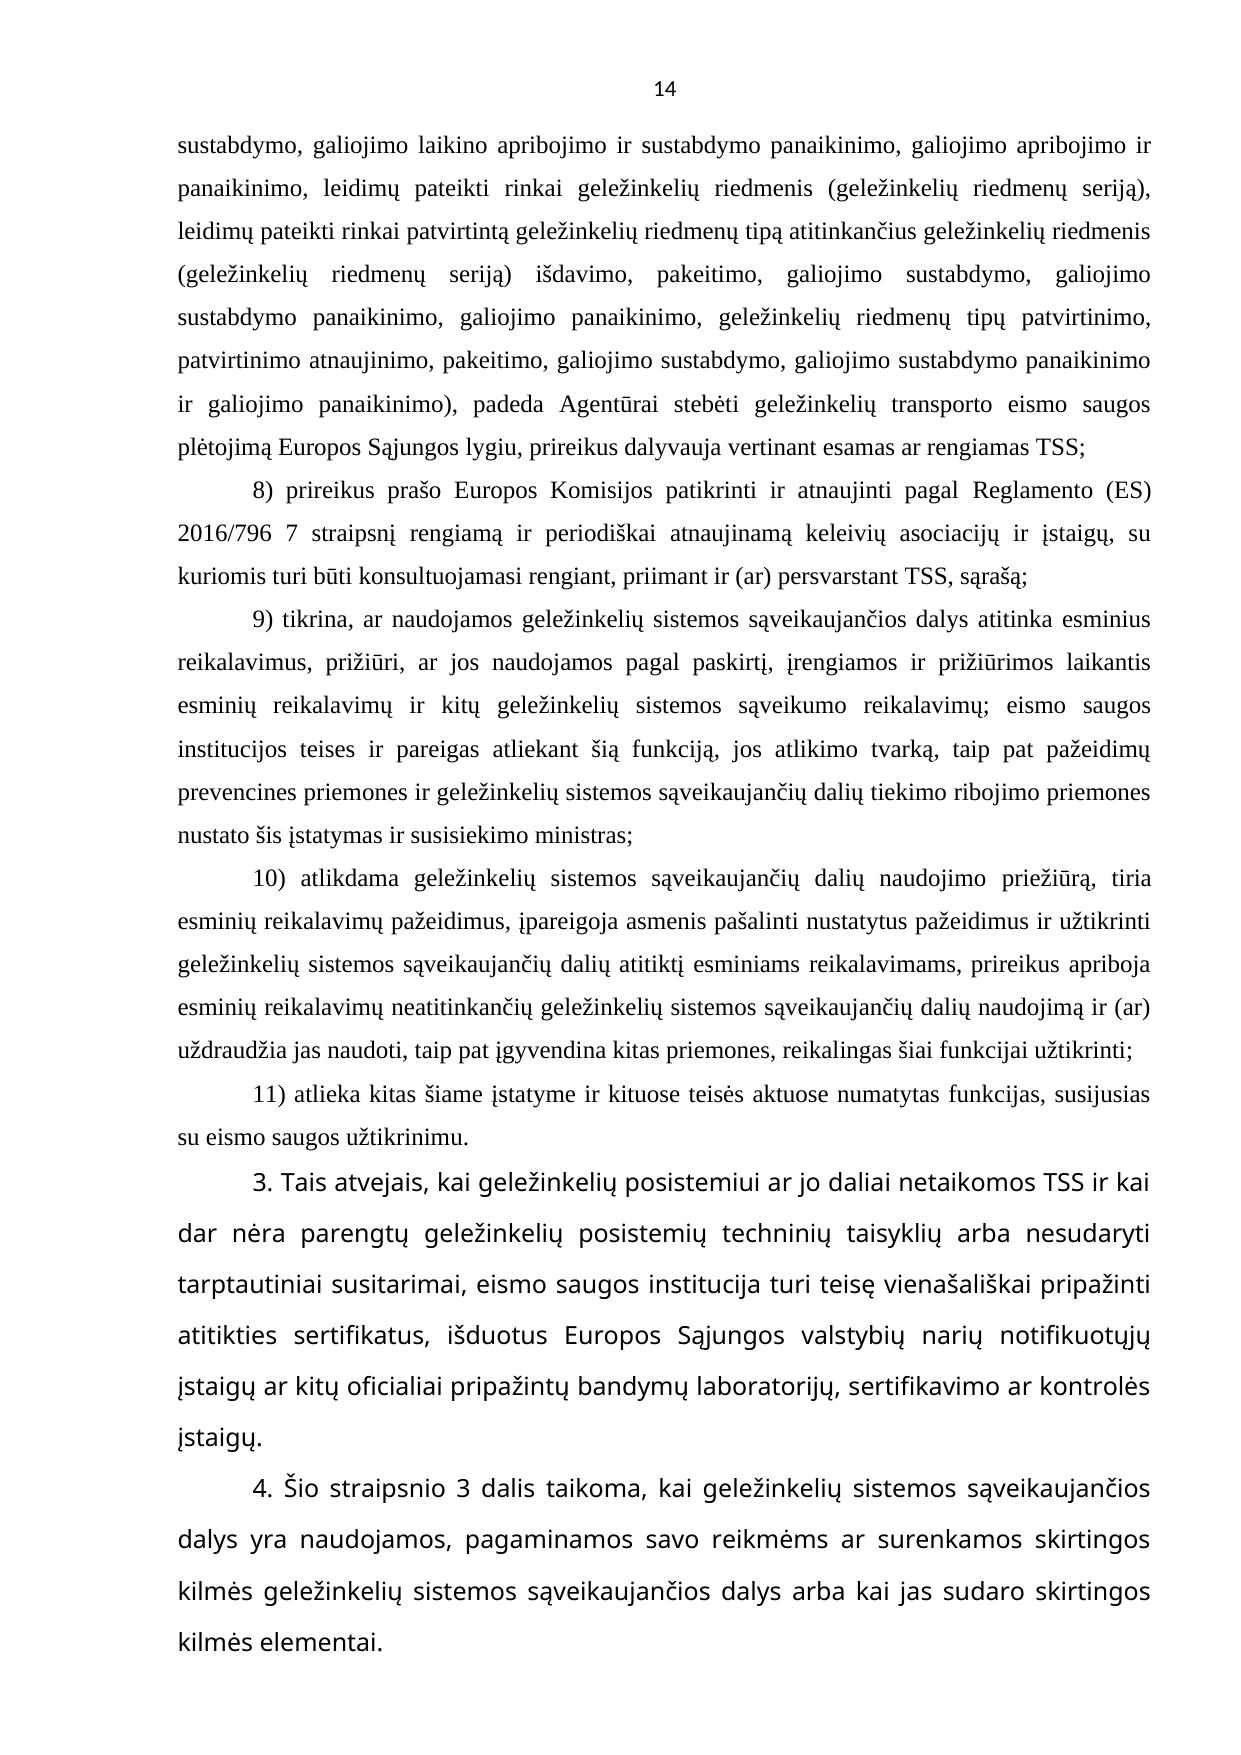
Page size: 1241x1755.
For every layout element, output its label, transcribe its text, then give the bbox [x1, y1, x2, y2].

text 4. Šio straipsnio 3 dalis taikoma, kai geležinkelių sistemos sąveikaujančios dalys yra naudojamos, pagaminamos savo reikmėms ar surenkamos skirtingos kilmės geležinkelių sistemos sąveikaujančios dalys arba kai jas sudaro skirtingos kilmės elementai. [177, 1471, 1152, 1658]
text 8) prireikus prašo Europos Komisijos patikrinti ir atnaujinti pagal Reglamento (ES) 2016/796 7 straipsnį rengiamą ir periodiškai atnaujinamą keleivių asociacijų ir įstaigų, su kuriomis turi būti konsultuojamasi rengiant, priimant ir (ar) persvarstant TSS, sąrašą; [177, 475, 1152, 590]
text sustabdymo, galiojimo laikino apribojimo ir sustabdymo panaikinimo, galiojimo apribojimo ir panaikinimo, leidimų pateikti rinkai geležinkelių riedmenis (geležinkelių riedmenų seriją), leidimų pateikti rinkai patvirtintą geležinkelių riedmenų tipą atitinkančius geležinkelių riedmenis (geležinkelių riedmenų seriją) išdavimo, pakeitimo, galiojimo sustabdymo, galiojimo sustabdymo panaikinimo, galiojimo panaikinimo, geležinkelių riedmenų tipų patvirtinimo, patvirtinimo atnaujinimo, pakeitimo, galiojimo sustabdymo, galiojimo sustabdymo panaikinimo ir galiojimo panaikinimo), padeda Agentūrai stebėti geležinkelių transporto eismo saugos plėtojimą Europos Sąjungos lygiu, prireikus dalyvauja vertinant esamas ar rengiamas TSS; [177, 130, 1152, 461]
text 10) atlikdama geležinkelių sistemos sąveikaujančių dalių naudojimo priežiūrą, tiria esminių reikalavimų pažeidimus, įpareigoja asmenis pašalinti nustatytus pažeidimus ir užtikrinti geležinkelių sistemos sąveikaujančių dalių atitiktį esminiams reikalavimams, prireikus apriboja esminių reikalavimų neatitinkančių geležinkelių sistemos sąveikaujančių dalių naudojimą ir (ar) uždraudžia jas naudoti, taip pat įgyvendina kitas priemones, reikalingas šiai funkcijai užtikrinti; [177, 863, 1152, 1064]
text 3. Tais atvejais, kai geležinkelių posistemiui ar jo daliai netaikomos TSS ir kai dar nėra parengtų geležinkelių posistemių techninių taisyklių arba nesudaryti tarptautiniai susitarimai, eismo saugos institucija turi teisę vienašališkai pripažinti atitikties sertifikatus, išduotus Europos Sąjungos valstybių narių notifikuotųjų įstaigų ar kitų oficialiai pripažintų bandymų laboratorijų, sertifikavimo ar kontrolės įstaigų. [177, 1165, 1152, 1454]
text 11) atlieka kitas šiame įstatyme ir kituose teisės aktuose numatytas funkcijas, susijusias su eismo saugos užtikrinimu. [177, 1079, 1152, 1151]
text 9) tikrina, ar naudojamos geležinkelių sistemos sąveikaujančios dalys atitinka esminius reikalavimus, prižiūri, ar jos naudojamos pagal paskirtį, įrengiamos ir prižiūrimos laikantis esminių reikalavimų ir kitų geležinkelių sistemos sąveikumo reikalavimų; eismo saugos institucijos teises ir pareigas atliekant šią funkciją, jos atlikimo tvarką, taip pat pažeidimų prevencines priemones ir geležinkelių sistemos sąveikaujančių dalių tiekimo ribojimo priemones nustato šis įstatymas ir susisiekimo ministras; [177, 604, 1152, 849]
